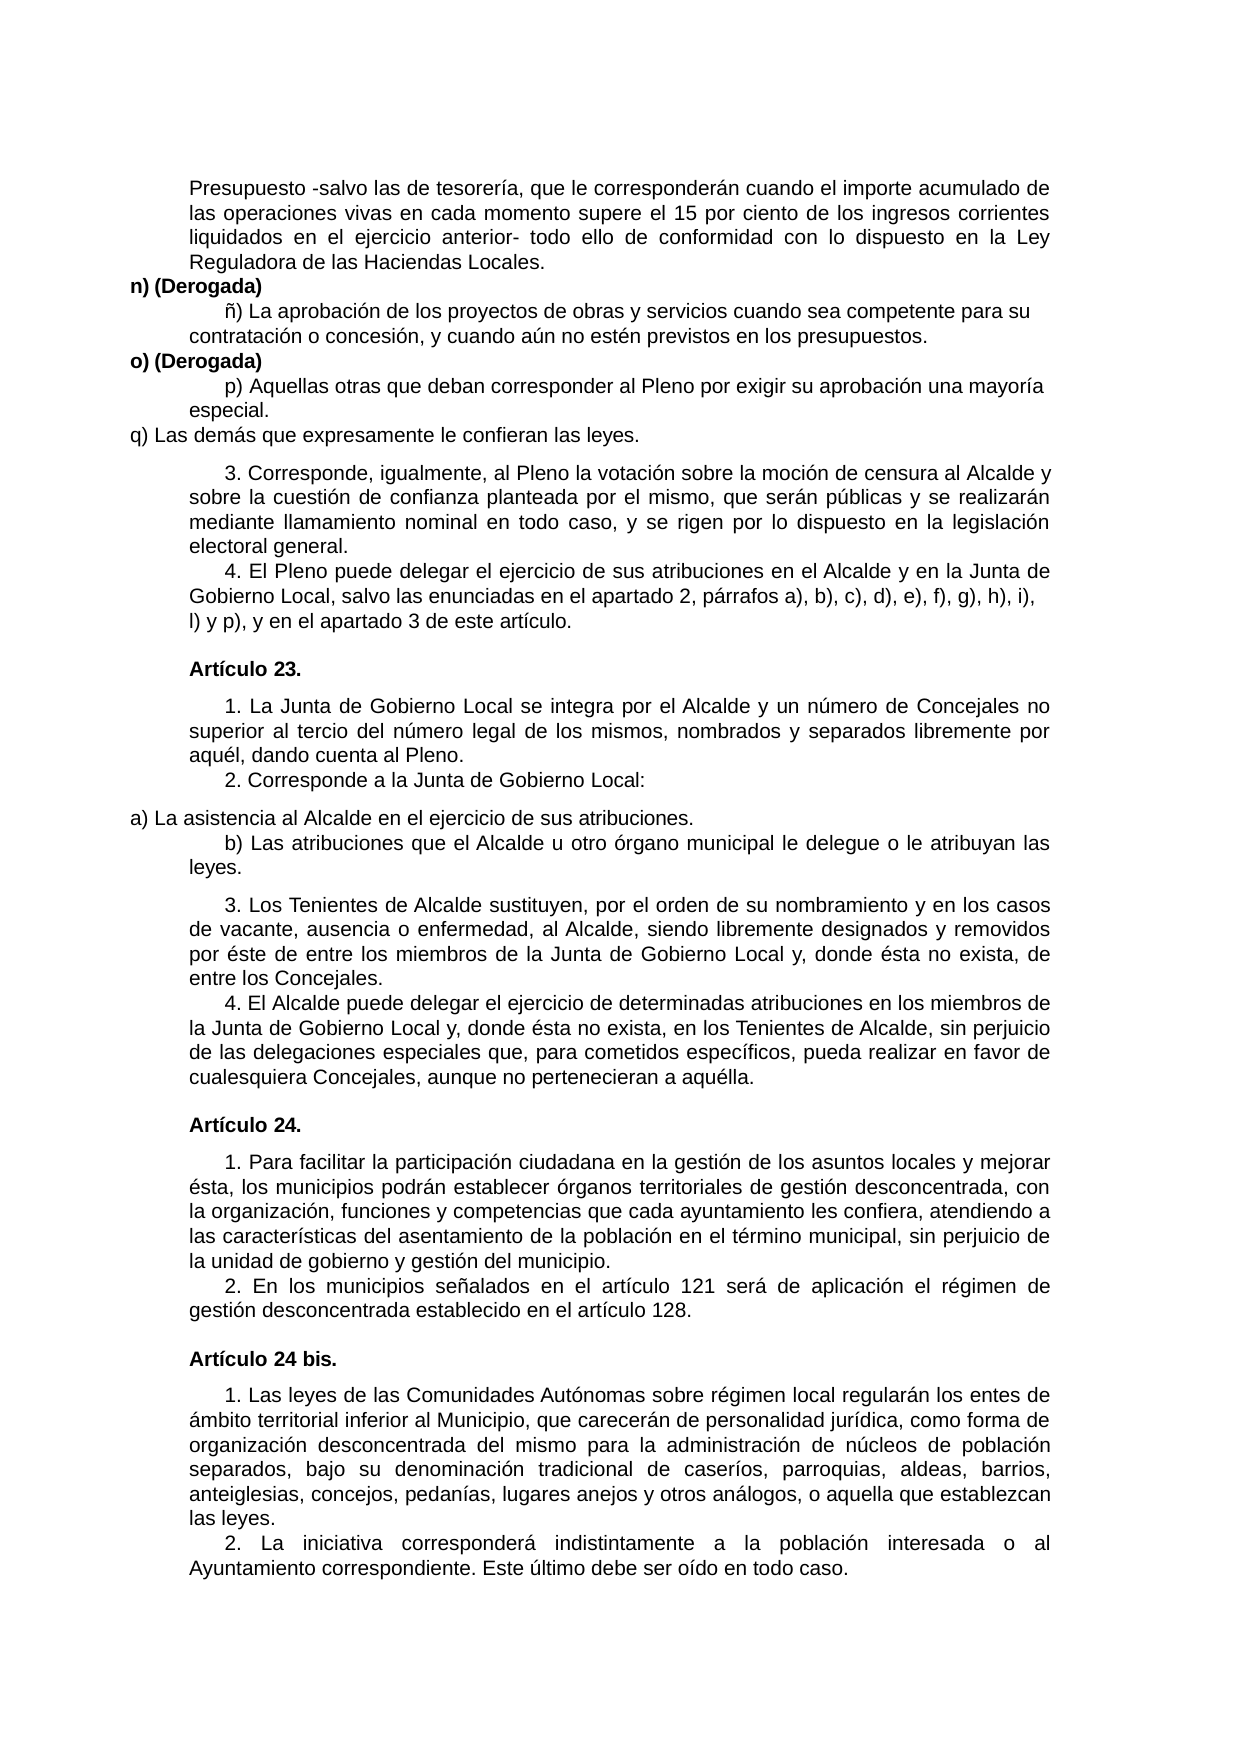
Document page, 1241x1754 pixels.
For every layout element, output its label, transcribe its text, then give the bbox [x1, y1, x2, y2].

text Artículo 24 bis. [189, 1346, 1167, 1370]
list Corresponde, igualmente, al Pleno la votación sobre la moción de censura al Alcalde y sobre la cuestión de confianza planteada por el mismo, que serán públicas y se realizarán mediante llamamiento nominal en todo caso, y se rigen por lo dispuesto en la legislación electoral general. [189, 461, 1052, 558]
list La Junta de Gobierno Local se integra por el Alcalde y un número de Concejales no superior al tercio del número legal de los mismos, nombrados y separados libremente por aquél, dando cuenta al Pleno. [189, 694, 1052, 767]
list Las atribuciones que el Alcalde u otro órgano municipal le delegue o le atribuyan las leyes. [189, 831, 1051, 879]
text Artículo 23. [189, 657, 1167, 681]
text l) y p), y en el apartado 3 de este artículo. [189, 608, 1167, 632]
list (Derogada) [130, 274, 1167, 298]
text Artículo 24. [189, 1113, 1167, 1137]
list La iniciativa corresponderá indistintamente a la población interesada o al Ayuntamiento correspondiente. Este último debe ser oído en todo caso. [189, 1531, 1051, 1580]
list El Alcalde puede delegar el ejercicio de determinadas atribuciones en los miembros de la Junta de Gobierno Local y, donde ésta no exista, en los Tenientes de Alcalde, sin perjuicio de las delegaciones especiales que, para cometidos específicos, pueda realizar en favor de cualesquiera Concejales, aunque no pertenecieran a aquélla. [189, 991, 1052, 1089]
list En los municipios señalados en el artículo 121 será de aplicación el régimen de gestión desconcentrada establecido en el artículo 128. [189, 1273, 1051, 1322]
list Corresponde a la Junta de Gobierno Local: [224, 768, 1167, 792]
list Para facilitar la participación ciudadana en la gestión de los asuntos locales y mejorar ésta, los municipios podrán establecer órganos territoriales de gestión desconcentrada, con la organización, funciones y competencias que cada ayuntamiento les confiera, atendiendo a las características del asentamiento de la población en el término municipal, sin perjuicio de la unidad de gobierno y gestión del municipio. [189, 1150, 1052, 1272]
text ñ) La aprobación de los proyectos de obras y servicios cuando sea competente para su contratación o concesión, y cuando aún no estén previstos en los presupuestos. [189, 299, 1051, 348]
list Los Tenientes de Alcalde sustituyen, por el orden de su nombramiento y en los casos de vacante, ausencia o enfermedad, al Alcalde, siendo libremente designados y removidos por éste de entre los miembros de la Junta de Gobierno Local y, donde ésta no exista, de entre los Concejales. [189, 892, 1052, 990]
list La asistencia al Alcalde en el ejercicio de sus atribuciones. [130, 806, 1167, 829]
list (Derogada) [130, 349, 1167, 373]
list Las leyes de las Comunidades Autónomas sobre régimen local regularán los entes de ámbito territorial inferior al Municipio, que carecerán de personalidad jurídica, como forma de organización desconcentrada del mismo para la administración de núcleos de población separados, bajo su denominación tradicional de caseríos, parroquias, aldeas, barrios, anteiglesias, concejos, pedanías, lugares anejos y otros análogos, o aquella que establezcan las leyes. [189, 1383, 1052, 1530]
text Presupuesto -salvo las de tesorería, que le corresponderán cuando el importe acumulado de las operaciones vivas en cada momento supere el 15 por ciento de los ingresos corrientes liquidados en el ejercicio anterior- todo ello de conformidad con lo dispuesto en la Ley Reguladora de las Haciendas Locales. [189, 176, 1051, 273]
list Aquellas otras que deban corresponder al Pleno por exigir su aprobación una mayoría especial. [189, 374, 1051, 422]
list Las demás que expresamente le confieran las leyes. [130, 423, 1167, 447]
list El Pleno puede delegar el ejercicio de sus atribuciones en el Alcalde y en la Junta de Gobierno Local, salvo las enunciadas en el apartado 2, párrafos a), b), c), d), e), f), g), h), i), [189, 559, 1052, 608]
